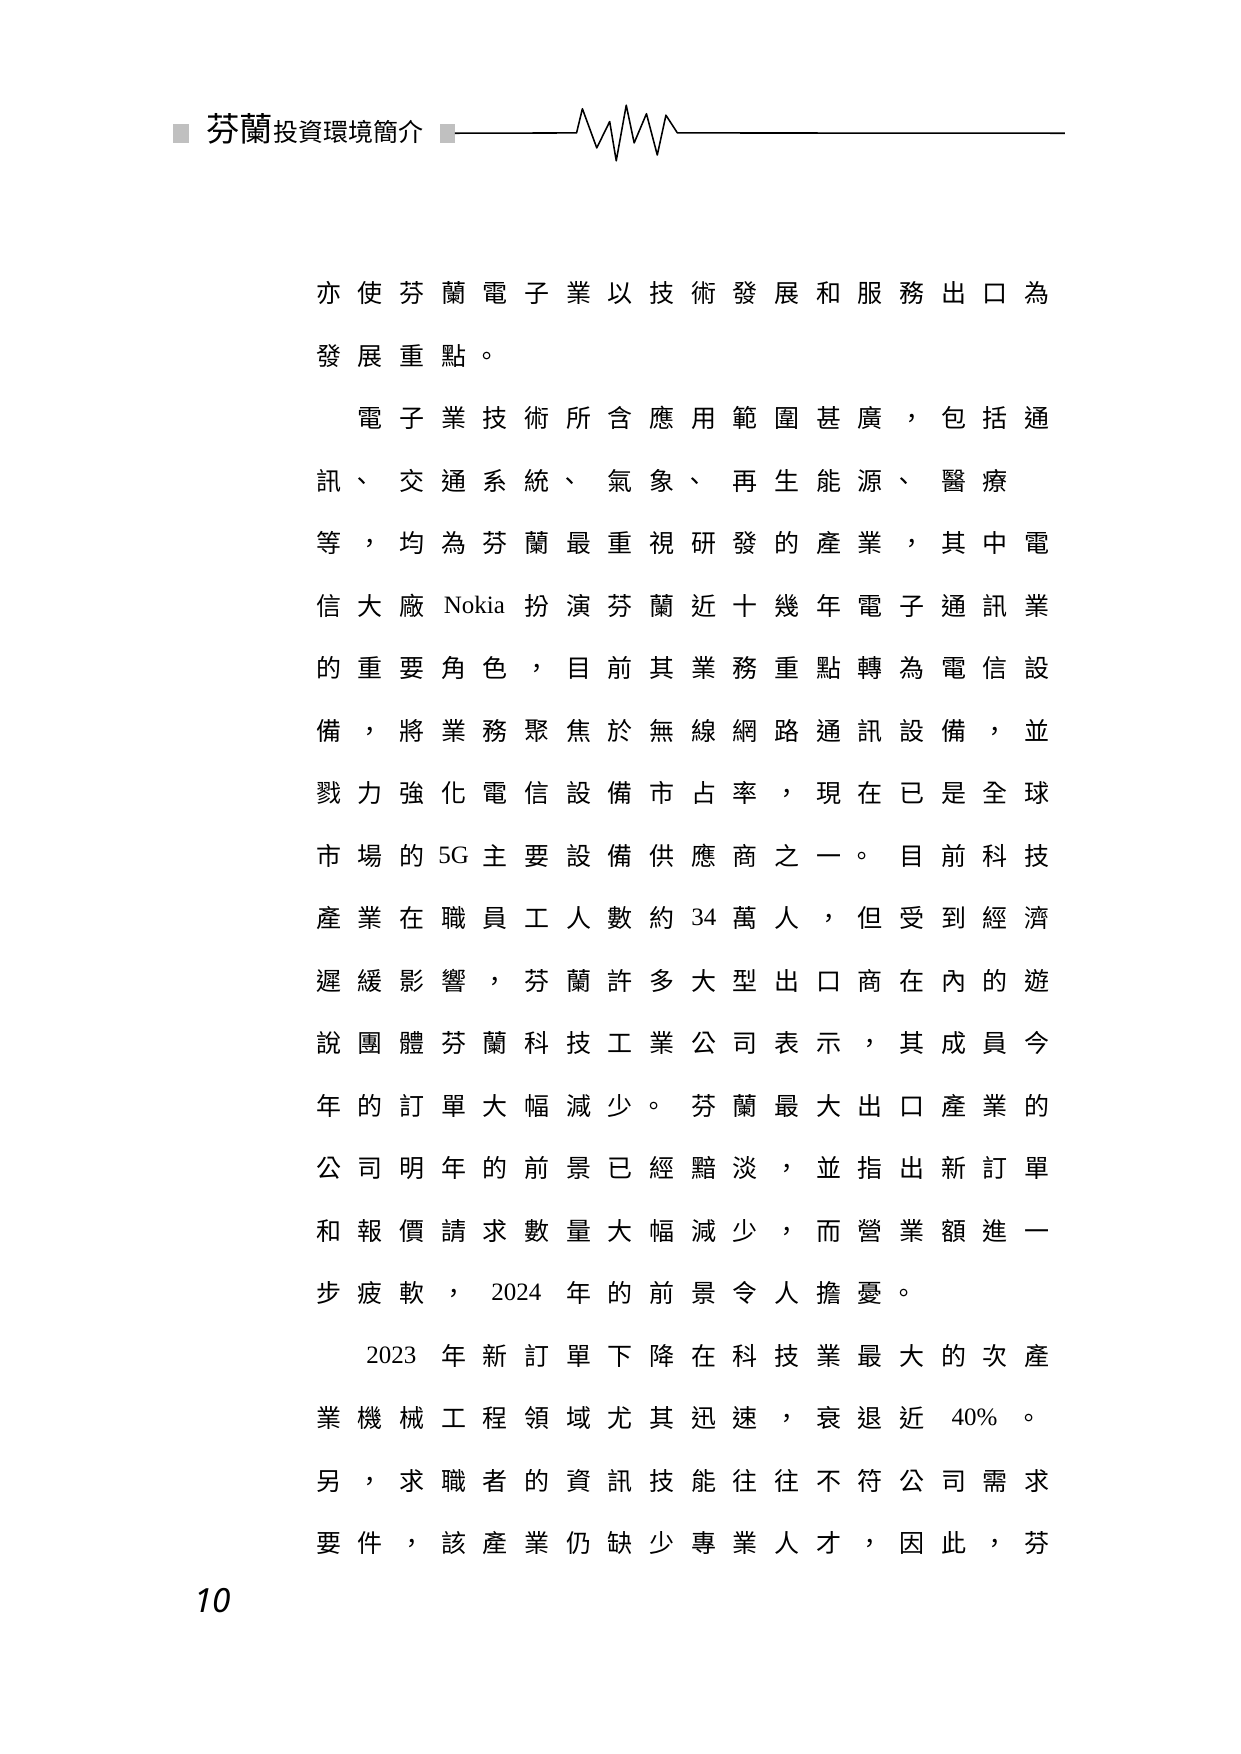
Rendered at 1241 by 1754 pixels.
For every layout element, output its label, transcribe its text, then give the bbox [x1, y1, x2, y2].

text 電子業技術所含應用範圍甚廣，包括通訊、交通系統、氣象、再生能源、醫療等，均為芬蘭最重視研發的產業，其中電信大廠Nokia扮演芬蘭近十幾年電子通訊業的重要角色，目前其業務重點轉為電信設備，將業務聚焦於無線網路通訊設備，並戮力強化電信設備市占率，現在已是全球市場的5G主要設備供應商之一。目前科技產業在職員工人數約34萬人，但受到經濟遲緩影響，芬蘭許多大型出口商在內的遊說團體芬蘭科技工業公司表示，其成員今年的訂單大幅減少。芬蘭最大出口產業的公司明年的前景已經黯淡，並指出新訂單和報價請求數量大幅減少，而營業額進一步疲軟，2024年的前景令人擔憂。 [281, 375, 1058, 1313]
text 亦使芬蘭電子業以技術發展和服務出口為發展重點。 [281, 250, 1058, 375]
text 2023年新訂單下降在科技業最大的次產業機械工程領域尤其迅速，衰退近40%。另，求職者的資訊技能往往不符公司需求要件，該產業仍缺少專業人才，因此，芬 [281, 1313, 1058, 1563]
